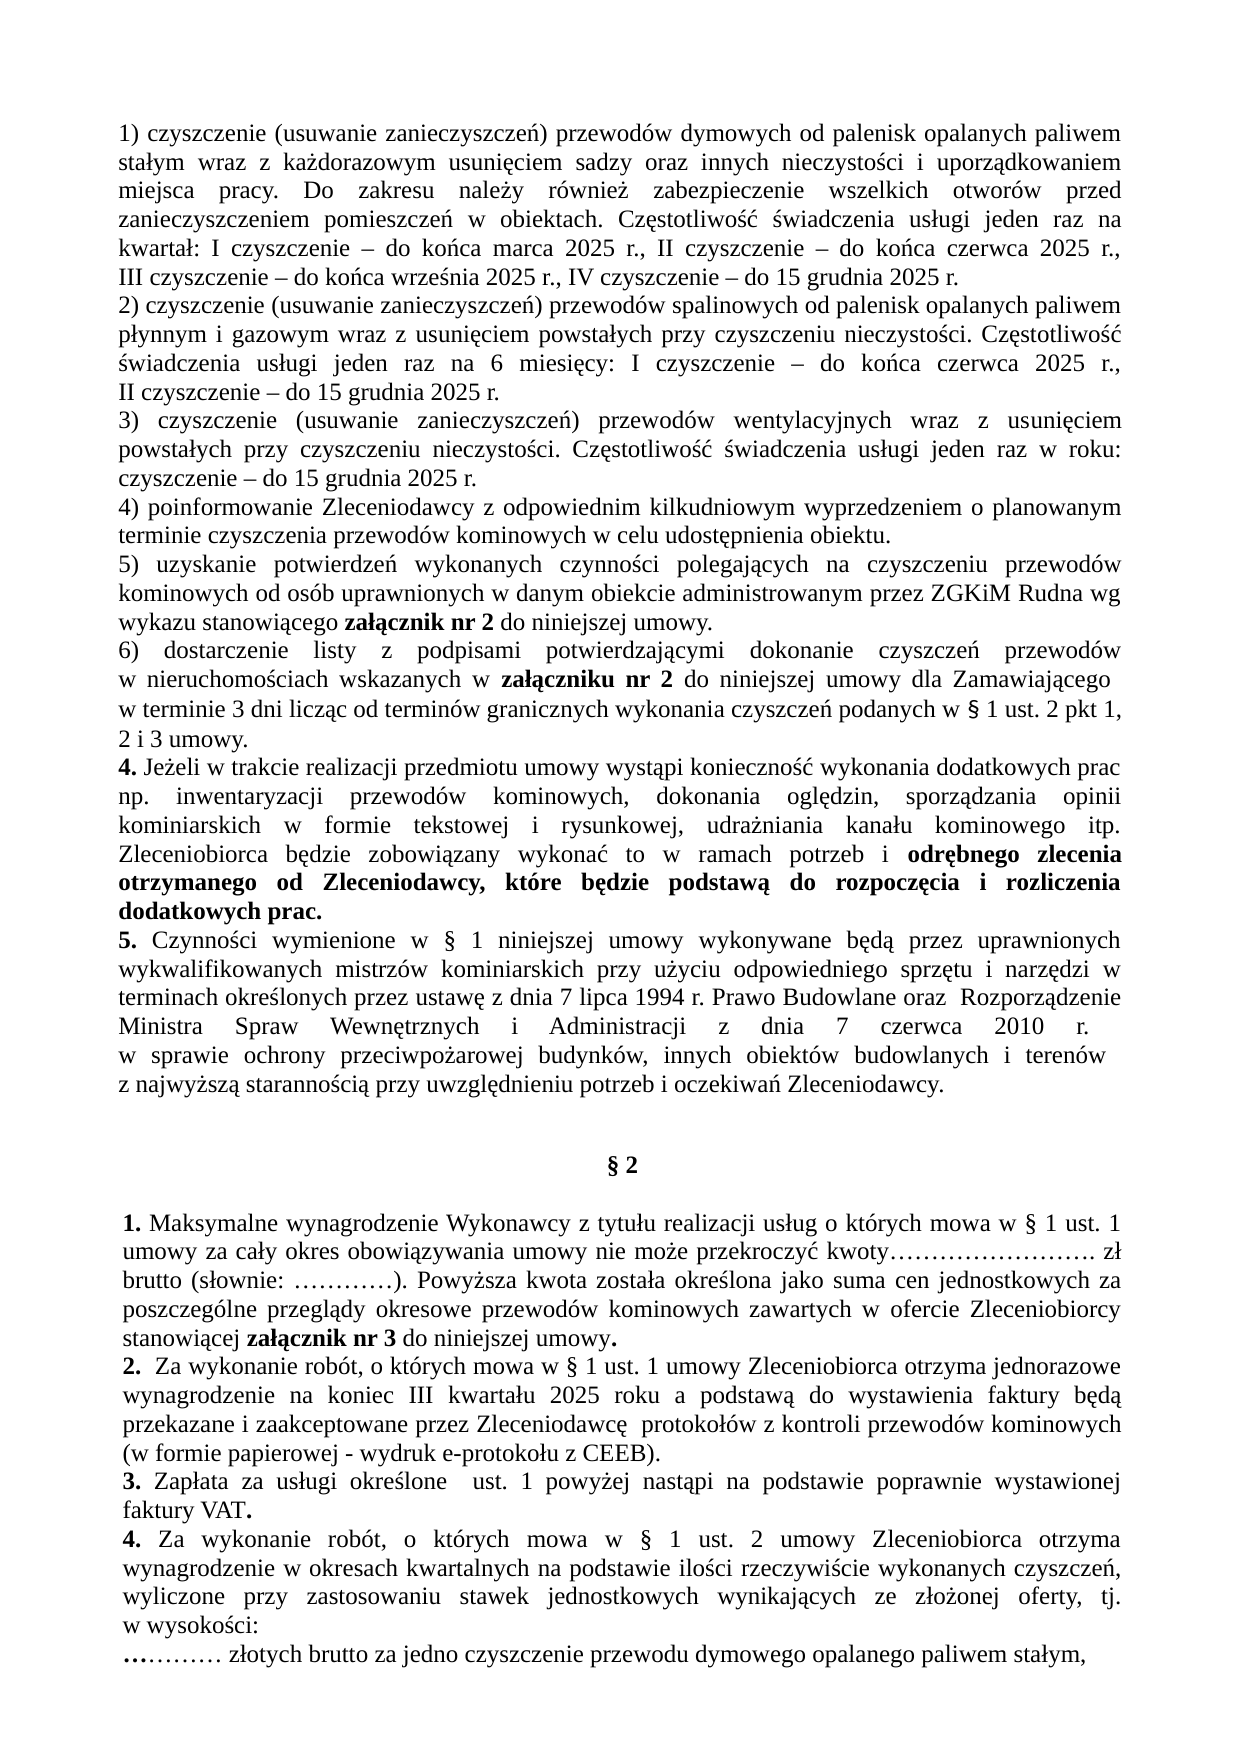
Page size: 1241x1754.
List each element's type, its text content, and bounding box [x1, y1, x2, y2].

list czyszczenie (usuwanie zanieczyszczeń) przewodów wentylacyjnych wraz z usunięciem powstałych przy czyszczeniu nieczystości. Częstotliwość świadczenia usługi jeden raz w roku: czyszczenie – do 15 grudnia 2025 r. [118, 406, 1122, 492]
text 2. Za wykonanie robót, o których mowa w § 1 ust. 1 umowy Zleceniobiorca otrzyma jednorazowe wynagrodzenie na koniec III kwartału 2025 roku a podstawą do wystawienia faktury będą przekazane i zaakceptowane przez Zleceniodawcę protokołów z kontroli przewodów kominowych (w formie papierowej - wydruk e-protokołu z CEEB). [122, 1351, 1122, 1466]
list czyszczenie (usuwanie zanieczyszczeń) przewodów dymowych od palenisk opalanych paliwem stałym wraz z każdorazowym usunięciem sadzy oraz innych nieczystości i uporządkowaniem miejsca pracy. Do zakresu należy również zabezpieczenie wszelkich otworów przed zanieczyszczeniem pomieszczeń w obiektach. Częstotliwość świadczenia usługi jeden raz na kwartał: I czyszczenie – do końca marca 2025 r., II czyszczenie – do końca czerwca 2025 r., III czyszczenie – do końca września 2025 r., IV czyszczenie – do 15 grudnia 2025 r. [118, 118, 1122, 291]
text ………… złotych brutto za jedno czyszczenie przewodu dymowego opalanego paliwem stałym, [122, 1639, 1122, 1668]
list czyszczenie (usuwanie zanieczyszczeń) przewodów spalinowych od palenisk opalanych paliwem płynnym i gazowym wraz z usunięciem powstałych przy czyszczeniu nieczystości. Częstotliwość świadczenia usługi jeden raz na 6 miesięcy: I czyszczenie – do końca czerwca 2025 r., II czyszczenie – do 15 grudnia 2025 r. [118, 291, 1122, 406]
text 3. Zapłata za usługi określone ust. 1 powyżej nastąpi na podstawie poprawnie wystawionej faktury VAT. [122, 1466, 1122, 1524]
text 4. Jeżeli w trakcie realizacji przedmiotu umowy wystąpi konieczność wykonania dodatkowych prac np. inwentaryzacji przewodów kominowych, dokonania oględzin, sporządzania opinii kominiarskich w formie tekstowej i rysunkowej, udrażniania kanału kominowego itp. Zleceniobiorca będzie zobowiązany wykonać to w ramach potrzeb i odrębnego zlecenia otrzymanego od Zleceniodawcy, które będzie podstawą do rozpoczęcia i rozliczenia dodatkowych prac. [118, 752, 1122, 925]
list uzyskanie potwierdzeń wykonanych czynności polegających na czyszczeniu przewodów kominowych od osób uprawnionych w danym obiekcie administrowanym przez ZGKiM Rudna wg wykazu stanowiącego załącznik nr 2 do niniejszej umowy. [118, 549, 1122, 636]
list dostarczenie listy z podpisami potwierdzającymi dokonanie czyszczeń przewodów w nieruchomościach wskazanych w załączniku nr 2 do niniejszej umowy dla Zamawiającego w terminie 3 dni licząc od terminów granicznych wykonania czyszczeń podanych w § 1 ust. 2 pkt 1, 2 i 3 umowy. [118, 636, 1122, 752]
text 5. Czynności wymienione w § 1 niniejszej umowy wykonywane będą przez uprawnionych wykwalifikowanych mistrzów kominiarskich przy użyciu odpowiedniego sprzętu i narzędzi w terminach określonych przez ustawę z dnia 7 lipca 1994 r. Prawo Budowlane oraz Rozporządzenie Ministra Spraw Wewnętrznych i Administracji z dnia 7 czerwca 2010 r. w sprawie ochrony przeciwpożarowej budynków, innych obiektów budowlanych i terenów z najwyższą starannością przy uwzględnieniu potrzeb i oczekiwań Zleceniodawcy. [118, 925, 1122, 1097]
text 1. Maksymalne wynagrodzenie Wykonawcy z tytułu realizacji usług o których mowa w § 1 ust. 1 umowy za cały okres obowiązywania umowy nie może przekroczyć kwoty……………………. zł brutto (słownie: …………). Powyższa kwota została określona jako suma cen jednostkowych za poszczególne przeglądy okresowe przewodów kominowych zawartych w ofercie Zleceniobiorcy stanowiącej załącznik nr 3 do niniejszej umowy. [122, 1208, 1122, 1351]
text § 2 [122, 1150, 1122, 1179]
list poinformowanie Zleceniodawcy z odpowiednim kilkudniowym wyprzedzeniem o planowanym terminie czyszczenia przewodów kominowych w celu udostępnienia obiektu. [118, 492, 1122, 549]
text 4. Za wykonanie robót, o których mowa w § 1 ust. 2 umowy Zleceniobiorca otrzyma wynagrodzenie w okresach kwartalnych na podstawie ilości rzeczywiście wykonanych czyszczeń, wyliczone przy zastosowaniu stawek jednostkowych wynikających ze złożonej oferty, tj. w wysokości: [122, 1524, 1122, 1639]
